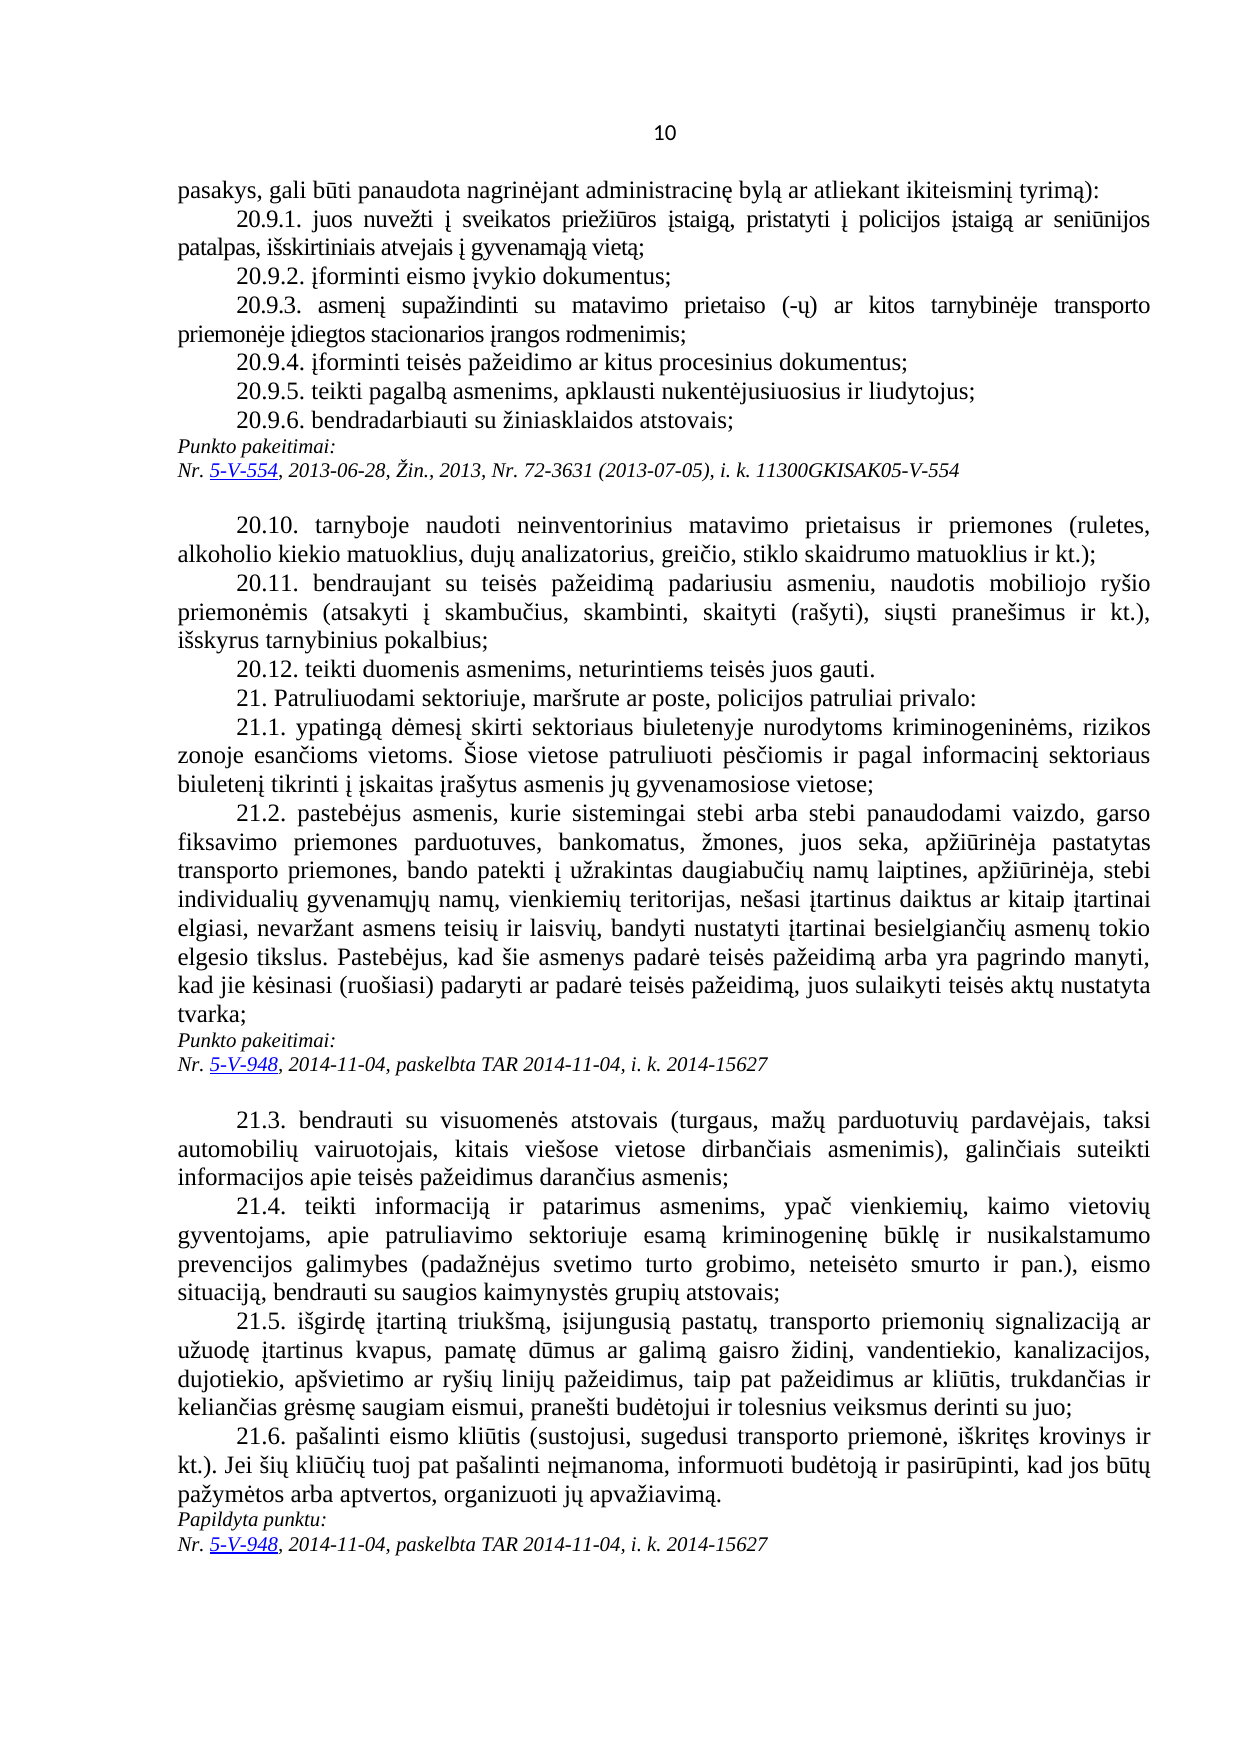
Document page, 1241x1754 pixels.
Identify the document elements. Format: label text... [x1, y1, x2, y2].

text 20.9.4. įforminti teisės pažeidimo ar kitus procesinius dokumentus; [177, 347, 1152, 376]
text Nr. 5-V-948, 2014-11-04, paskelbta TAR 2014-11-04, i. k. 2014-15627 [177, 1052, 1152, 1076]
text 21. Patruliuodami sektoriuje, maršrute ar poste, policijos patruliai privalo: [177, 683, 1152, 712]
text 20.9.5. teikti pagalbą asmenims, apklausti nukentėjusiuosius ir liudytojus; [177, 376, 1152, 405]
text Nr. 5-V-554, 2013-06-28, Žin., 2013, Nr. 72-3631 (2013-07-05), i. k. 11300GKISAK05-V-554 [177, 458, 1152, 482]
text 20.9.3. asmenį supažindinti su matavimo prietaiso (-ų) ar kitos tarnybinėje transporto priemonėje įdiegtos stacionarios įrangos rodmenimis; [177, 290, 1152, 347]
text 20.10. tarnyboje naudoti neinventorinius matavimo prietaisus ir priemones (ruletes, alkoholio kiekio matuoklius, dujų analizatorius, greičio, stiklo skaidrumo matuoklius ir kt.); [177, 511, 1152, 568]
text 20.11. bendraujant su teisės pažeidimą padariusiu asmeniu, naudotis mobiliojo ryšio priemonėmis (atsakyti į skambučius, skambinti, skaityti (rašyti), siųsti pranešimus ir kt.), išskyrus tarnybinius pokalbius; [177, 568, 1152, 654]
text 21.2. pastebėjus asmenis, kurie sistemingai stebi arba stebi panaudodami vaizdo, garso fiksavimo priemones parduotuves, bankomatus, žmones, juos seka, apžiūrinėja pastatytas transporto priemones, bando patekti į užrakintas daugiabučių namų laiptines, apžiūrinėja, stebi individualių gyvenamųjų namų, vienkiemių teritorijas, nešasi įtartinus daiktus ar kitaip įtartinai elgiasi, nevaržant asmens teisių ir laisvių, bandyti nustatyti įtartinai besielgiančių asmenų tokio elgesio tikslus. Pastebėjus, kad šie asmenys padarė teisės pažeidimą arba yra pagrindo manyti, kad jie kėsinasi (ruošiasi) padaryti ar padarė teisės pažeidimą, juos sulaikyti teisės aktų nustatyta tvarka; [177, 798, 1152, 1028]
text 20.9.2. įforminti eismo įvykio dokumentus; [177, 261, 1152, 290]
text Papildyta punktu: [177, 1507, 1152, 1531]
text 21.4. teikti informaciją ir patarimus asmenims, ypač vienkiemių, kaimo vietovių gyventojams, apie patruliavimo sektoriuje esamą kriminogeninę būklę ir nusikalstamumo prevencijos galimybes (padažnėjus svetimo turto grobimo, neteisėto smurto ir pan.), eismo situaciją, bendrauti su saugios kaimynystės grupių atstovais; [177, 1191, 1152, 1306]
text 20.12. teikti duomenis asmenims, neturintiems teisės juos gauti. [177, 654, 1152, 683]
text 21.5. išgirdę įtartiną triukšmą, įsijungusią pastatų, transporto priemonių signalizaciją ar užuodę įtartinus kvapus, pamatę dūmus ar galimą gaisro židinį, vandentiekio, kanalizacijos, dujotiekio, apšvietimo ar ryšių linijų pažeidimus, taip pat pažeidimus ar kliūtis, trukdančias ir keliančias grėsmę saugiam eismui, pranešti budėtojui ir tolesnius veiksmus derinti su juo; [177, 1306, 1152, 1421]
text pasakys, gali būti panaudota nagrinėjant administracinę bylą ar atliekant ikiteisminį tyrimą): [177, 175, 1152, 204]
text 20.9.1. juos nuvežti į sveikatos priežiūros įstaigą, pristatyti į policijos įstaigą ar seniūnijos patalpas, išskirtiniais atvejais į gyvenamąją vietą; [177, 204, 1152, 261]
text Punkto pakeitimai: [177, 1028, 1152, 1052]
text Nr. 5-V-948, 2014-11-04, paskelbta TAR 2014-11-04, i. k. 2014-15627 [177, 1531, 1152, 1556]
text 20.9.6. bendradarbiauti su žiniasklaidos atstovais; [177, 405, 1152, 434]
text Punkto pakeitimai: [177, 434, 1152, 458]
text 21.6. pašalinti eismo kliūtis (sustojusi, sugedusi transporto priemonė, iškritęs krovinys ir kt.). Jei šių kliūčių tuoj pat pašalinti neįmanoma, informuoti budėtoją ir pasirūpinti, kad jos būtų pažymėtos arba aptvertos, organizuoti jų apvažiavimą. [177, 1421, 1152, 1507]
text 21.1. ypatingą dėmesį skirti sektoriaus biuletenyje nurodytoms kriminogeninėms, rizikos zonoje esančioms vietoms. Šiose vietose patruliuoti pėsčiomis ir pagal informacinį sektoriaus biuletenį tikrinti į įskaitas įrašytus asmenis jų gyvenamosiose vietose; [177, 712, 1152, 798]
text 21.3. bendrauti su visuomenės atstovais (turgaus, mažų parduotuvių pardavėjais, taksi automobilių vairuotojais, kitais viešose vietose dirbančiais asmenimis), galinčiais suteikti informacijos apie teisės pažeidimus darančius asmenis; [177, 1105, 1152, 1191]
